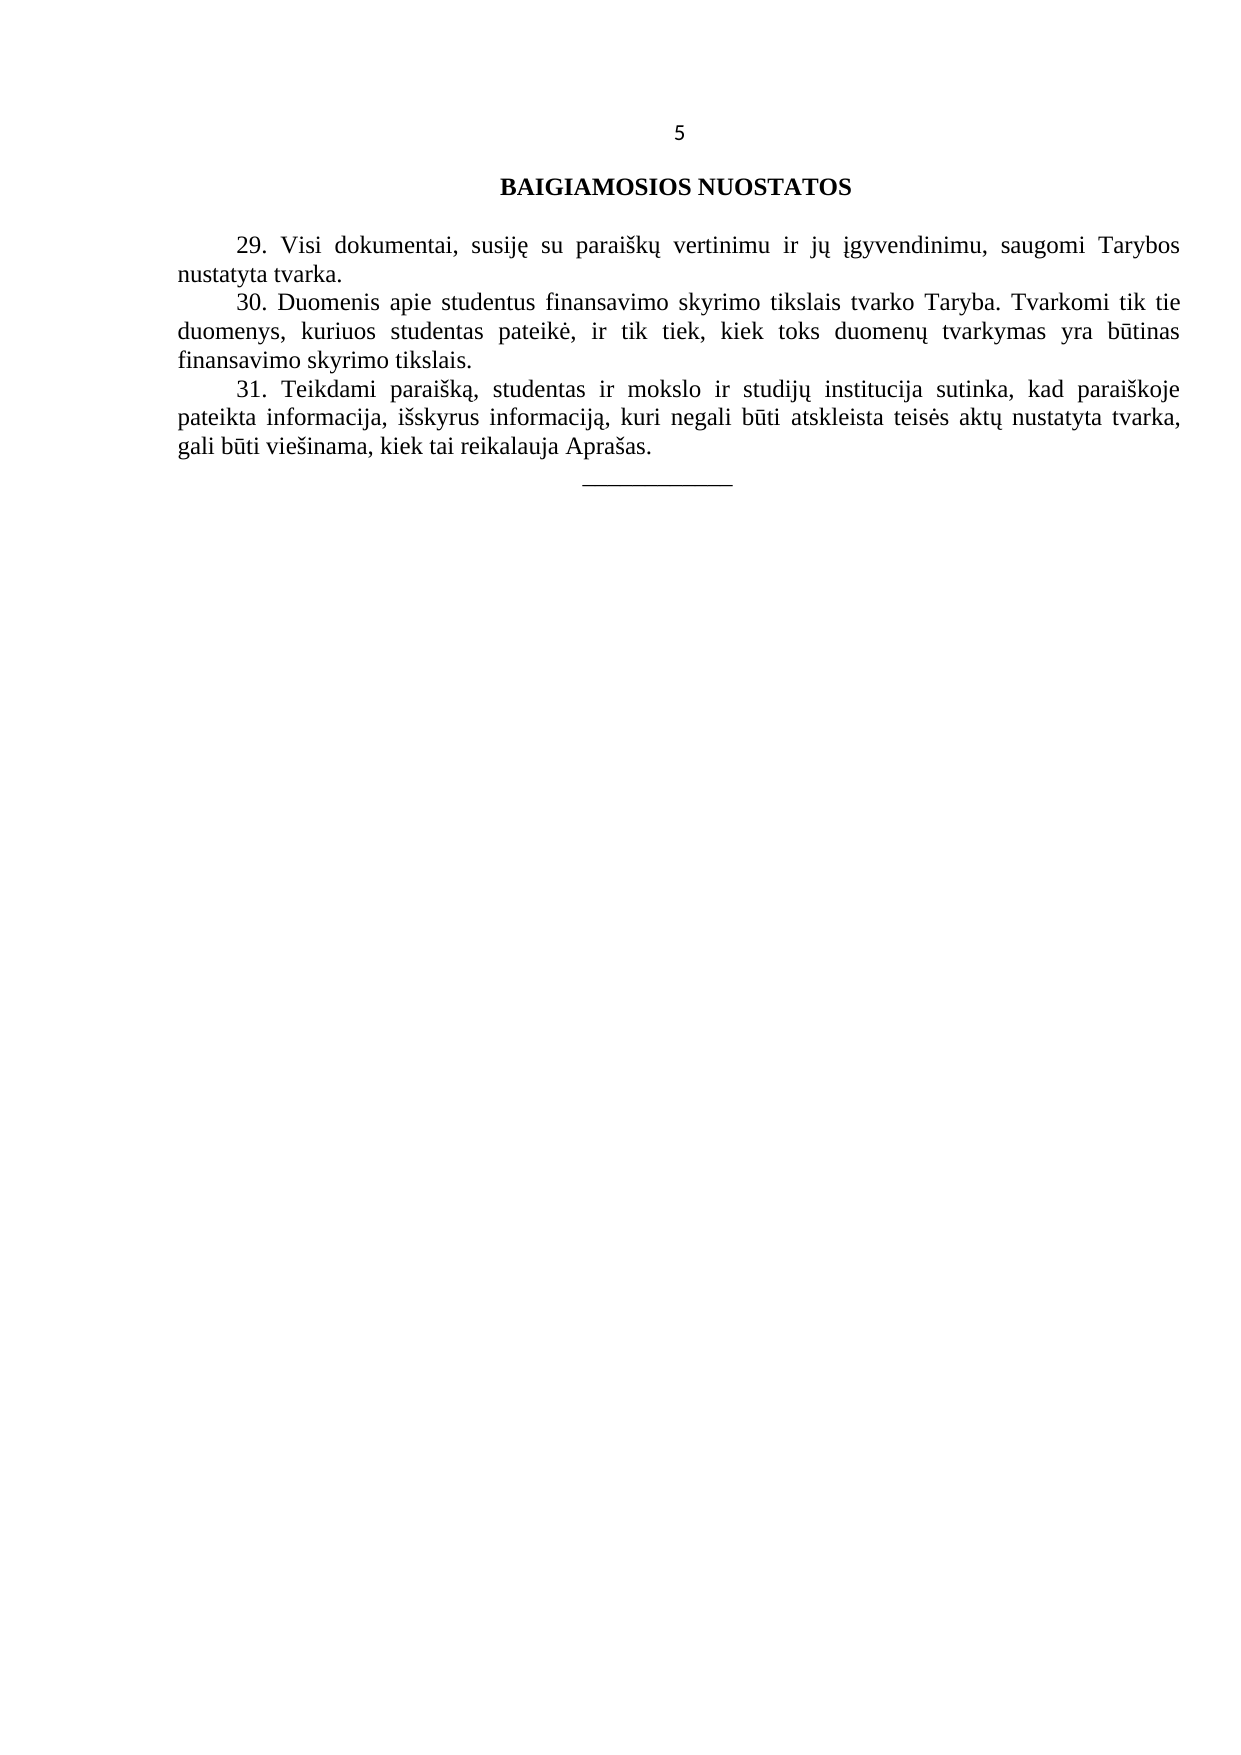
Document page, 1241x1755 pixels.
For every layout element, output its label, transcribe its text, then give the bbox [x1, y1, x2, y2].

text 31. Teikdami paraišką, studentas ir mokslo ir studijų institucija sutinka, kad paraiškoje pateikta informacija, išskyrus informaciją, kuri negali būti atskleista teisės aktų nustatyta tvarka, gali būti viešinama, kiek tai reikalauja Aprašas. [177, 374, 1181, 460]
text BAIGIAMOSIOS NUOSTATOS [177, 172, 1181, 201]
text 29. Visi dokumentai, susiję su paraiškų vertinimu ir jų įgyvendinimu, saugomi Tarybos nustatyta tvarka. [177, 230, 1181, 287]
text 30. Duomenis apie studentus finansavimo skyrimo tikslais tvarko Taryba. Tvarkomi tik tie duomenys, kuriuos studentas pateikė, ir tik tiek, kiek toks duomenų tvarkymas yra būtinas finansavimo skyrimo tikslais. [177, 287, 1181, 374]
text ____________ [447, 460, 1181, 489]
